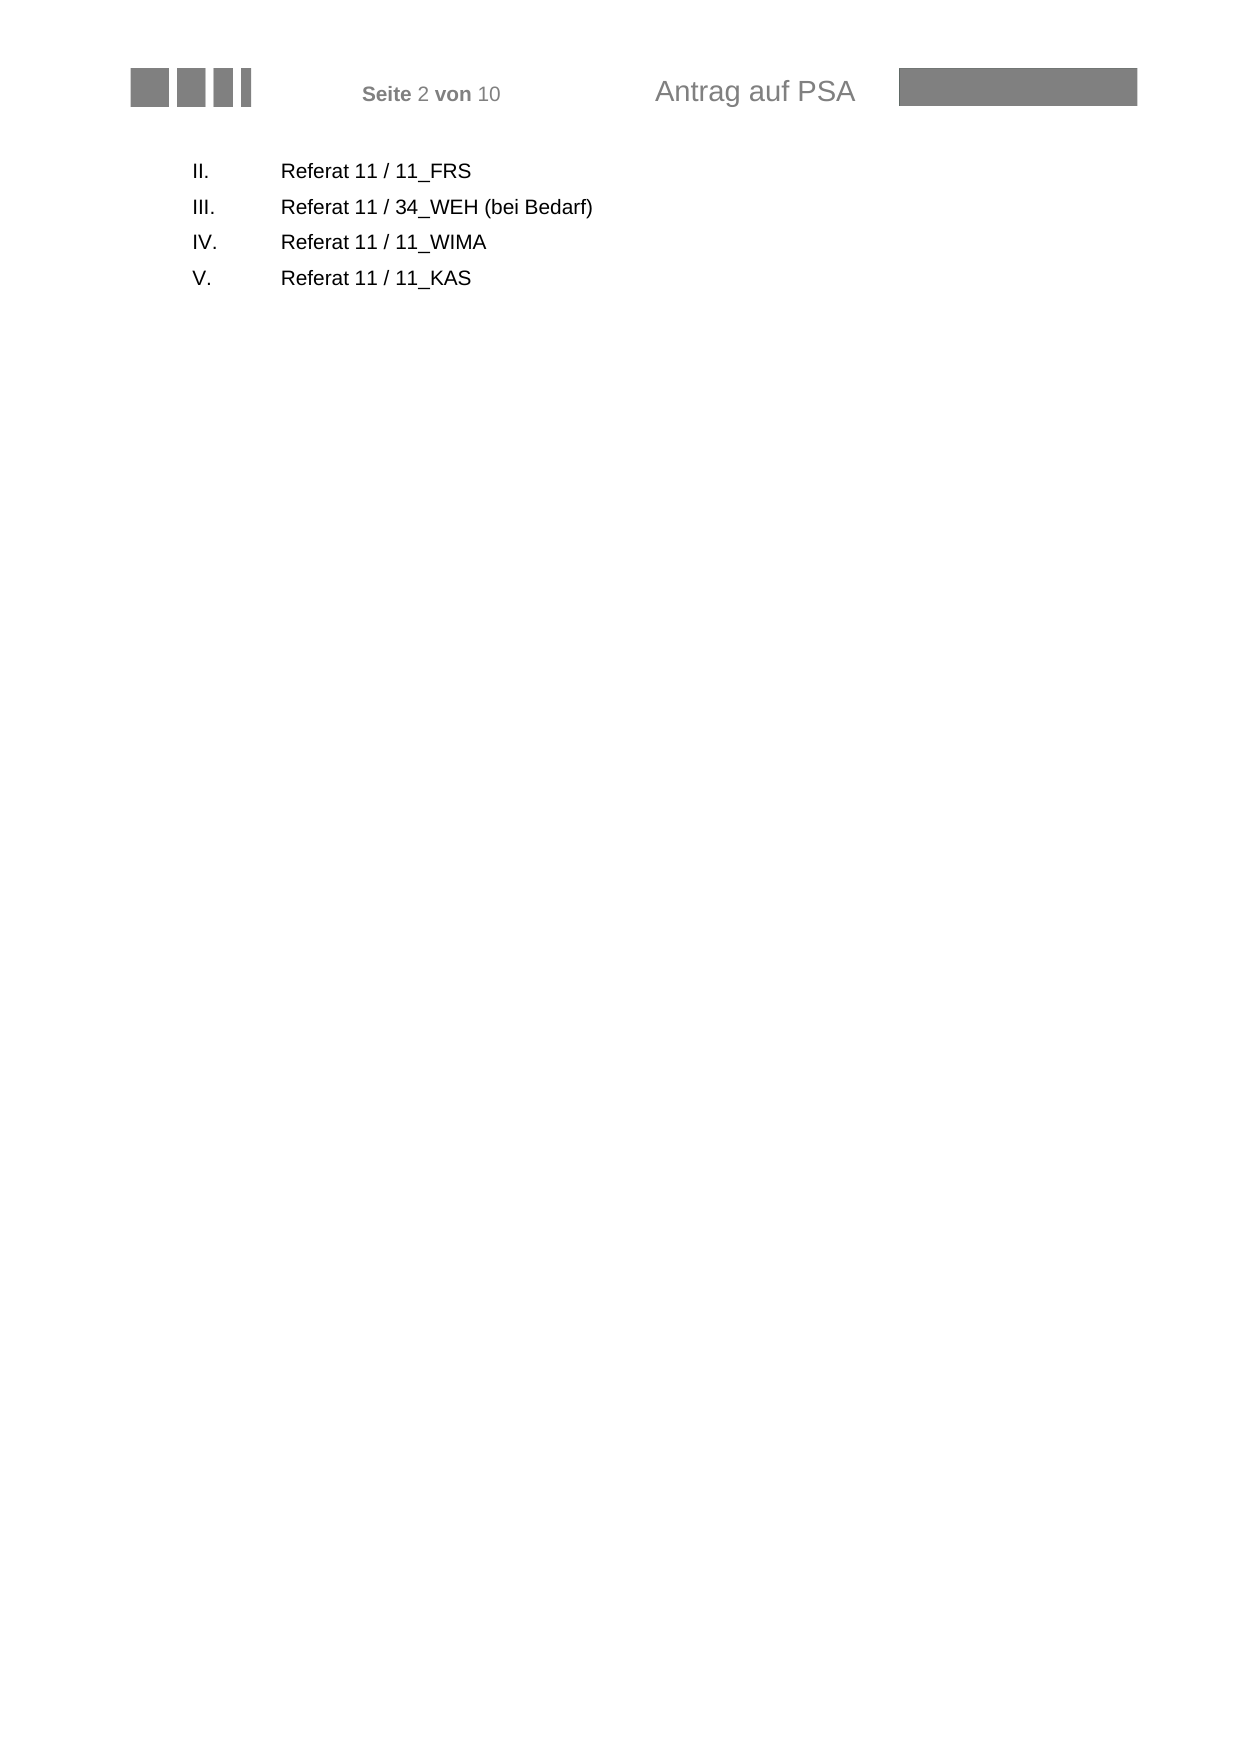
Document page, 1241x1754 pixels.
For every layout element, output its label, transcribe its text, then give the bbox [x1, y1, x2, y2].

picture [130, 68, 252, 107]
text IV. Referat 11 / 11_WIMA [192, 218, 960, 254]
picture [896, 67, 1138, 107]
text III. Referat 11 / 34_WEH (bei Bedarf) [192, 183, 960, 218]
text V. Referat 11 / 11_KAS [192, 254, 960, 289]
text II. Referat 11 / 11_FRS [192, 148, 960, 183]
